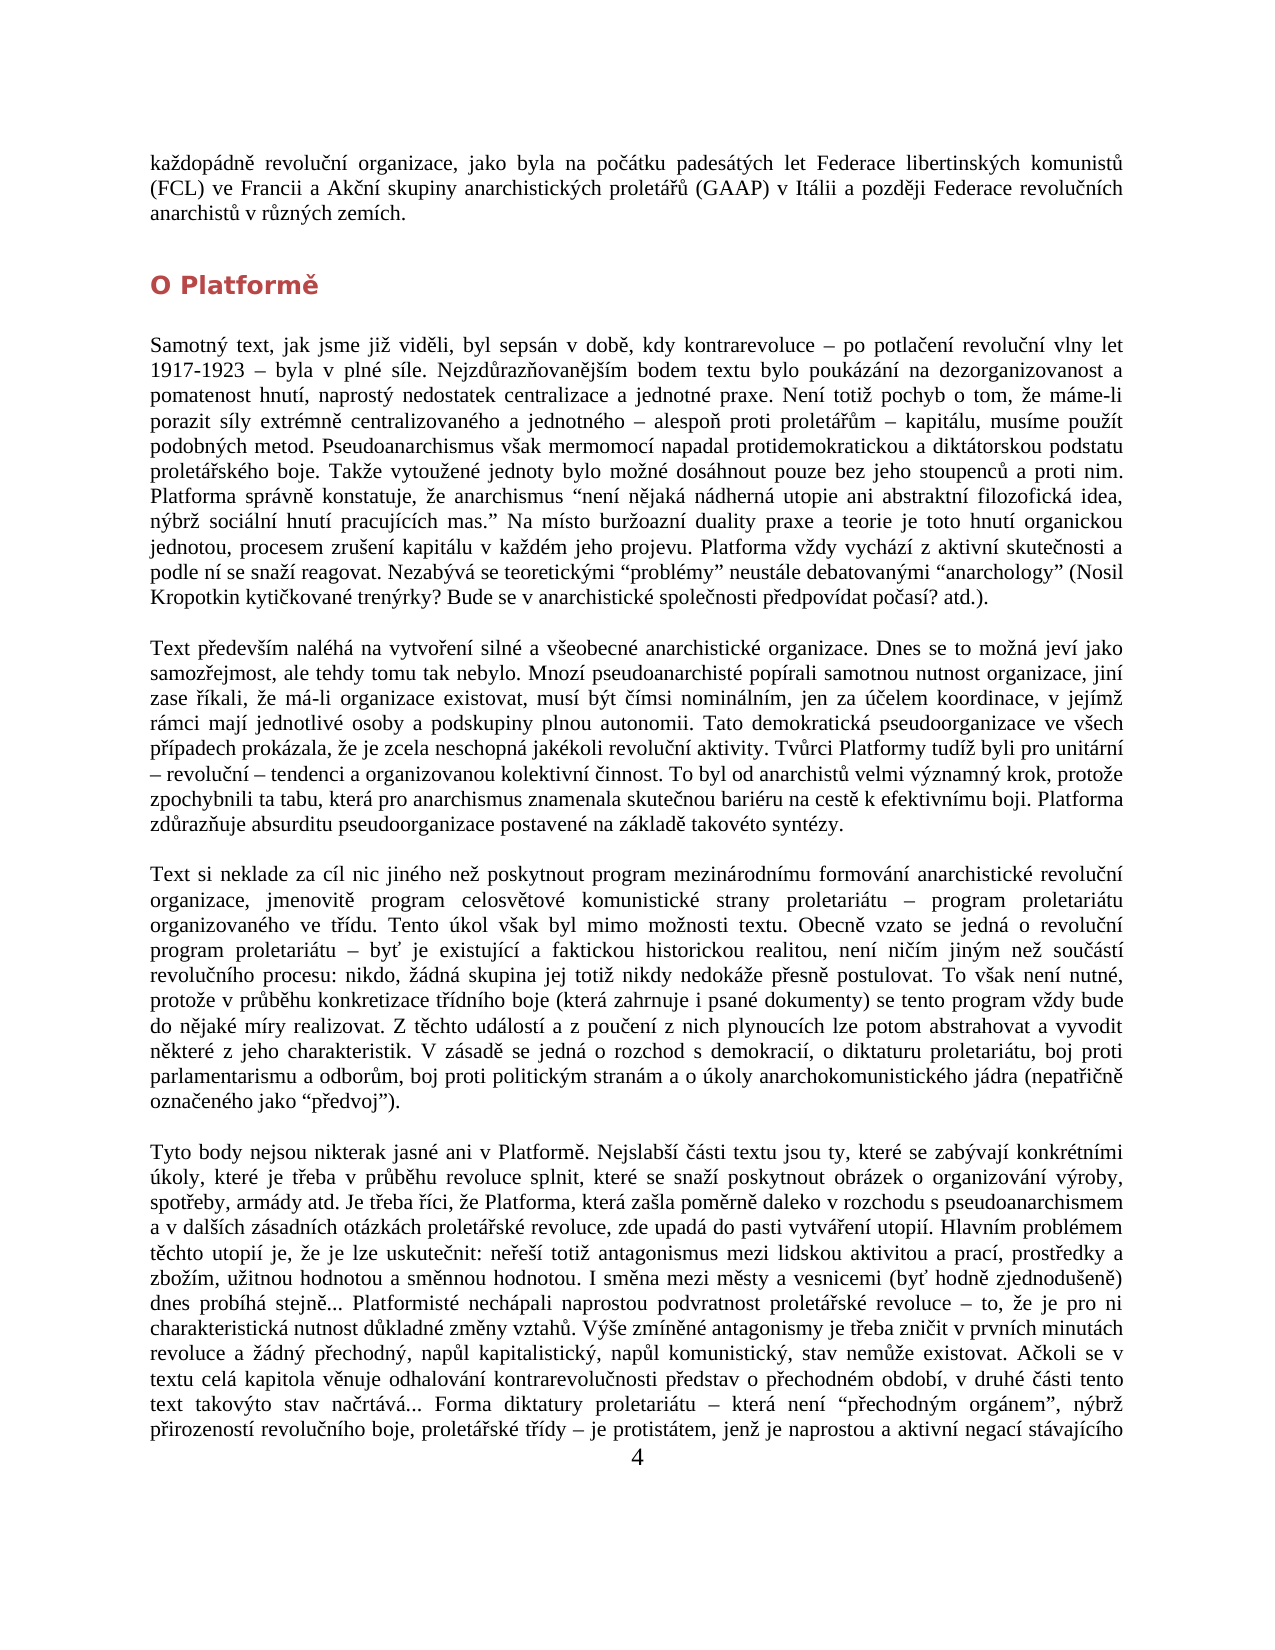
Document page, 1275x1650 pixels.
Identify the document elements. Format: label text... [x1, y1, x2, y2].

text Tyto body nejsou nikterak jasné ani v Platformě. Nejslabší části textu jsou ty, které se zabývají konkrétními úkoly, které je třeba v průběhu revoluce splnit, které se snaží poskytnout obrázek o organizování výroby, spotřeby, armády atd. Je třeba říci, že Platforma, která zašla poměrně daleko v rozchodu s pseudoanarchismem a v dalších zásadních otázkách proletářské revoluce, zde upadá do pasti vytváření utopií. Hlavním problémem těchto utopií je, že je lze uskutečnit: neřeší totiž antagonismus mezi lidskou aktivitou a prací, prostředky a zbožím, užitnou hodnotou a směnnou hodnotou. I směna mezi městy a vesnicemi (byť hodně zjednodušeně) dnes probíhá stejně... Platformisté nechápali naprostou podvratnost proletářské revoluce – to, že je pro ni charakteristická nutnost důkladné změny vztahů. Výše zmíněné antagonismy je třeba zničit v prvních minutách revoluce a žádný přechodný, napůl kapitalistický, napůl komunistický, stav nemůže existovat. Ačkoli se v textu celá kapitola věnuje odhalování kontrarevolučnosti představ o přechodném období, v druhé části tento text takovýto stav načrtává... Forma diktatury proletariátu – která není “přechodným orgánem”, nýbrž přirozeností revolučního boje, proletářské třídy – je protistátem, jenž je naprostou a aktivní negací stávajícího [150, 1139, 1125, 1441]
text každopádně revoluční organizace, jako byla na počátku padesátých let Federace libertinských komunistů (FCL) ve Francii a Akční skupiny anarchistických proletářů (GAAP) v Itálii a později Federace revolučních anarchistů v různých zemích. [150, 150, 1125, 226]
text Text především naléhá na vytvoření silné a všeobecné anarchistické organizace. Dnes se to možná jeví jako samozřejmost, ale tehdy tomu tak nebylo. Mnozí pseudoanarchisté popírali samotnou nutnost organizace, jiní zase říkali, že má-li organizace existovat, musí být čímsi nominálním, jen za účelem koordinace, v jejímž rámci mají jednotlivé osoby a podskupiny plnou autonomii. Tato demokratická pseudoorganizace ve všech případech prokázala, že je zcela neschopná jakékoli revoluční aktivity. Tvůrci Platformy tudíž byli pro unitární – revoluční – tendenci a organizovanou kolektivní činnost. To byl od anarchistů velmi významný krok, protože zpochybnili ta tabu, která pro anarchismus znamenala skutečnou bariéru na cestě k efektivnímu boji. Platforma zdůrazňuje absurditu pseudoorganizace postavené na základě takovéto syntézy. [150, 634, 1125, 836]
text Text si neklade za cíl nic jiného než poskytnout program mezinárodnímu formování anarchistické revoluční organizace, jmenovitě program celosvětové komunistické strany proletariátu – program proletariátu organizovaného ve třídu. Tento úkol však byl mimo možnosti textu. Obecně vzato se jedná o revoluční program proletariátu – byť je existující a faktickou historickou realitou, není ničím jiným než součástí revolučního procesu: nikdo, žádná skupina jej totiž nikdy nedokáže přesně postulovat. To však není nutné, protože v průběhu konkretizace třídního boje (která zahrnuje i psané dokumenty) se tento program vždy bude do nějaké míry realizovat. Z těchto událostí a z poučení z nich plynoucích lze potom abstrahovat a vyvodit některé z jeho charakteristik. V zásadě se jedná o rozchod s demokracií, o diktaturu proletariátu, boj proti parlamentarismu a odborům, boj proti politickým stranám a o úkoly anarchokomunistického jádra (nepatřičně označeného jako “předvoj”). [150, 861, 1125, 1113]
text Samotný text, jak jsme již viděli, byl sepsán v době, kdy kontrarevoluce – po potlačení revoluční vlny let 1917-1923 – byla v plné síle. Nejzdůrazňovanějším bodem textu bylo poukázání na dezorganizovanost a pomatenost hnutí, naprostý nedostatek centralizace a jednotné praxe. Není totiž pochyb o tom, že máme-li porazit síly extrémně centralizovaného a jednotného – alespoň proti proletářům – kapitálu, musíme použít podobných metod. Pseudoanarchismus však mermomocí napadal protidemokratickou a diktátorskou podstatu proletářského boje. Takže vytoužené jednoty bylo možné dosáhnout pouze bez jeho stoupenců a proti nim. Platforma správně konstatuje, že anarchismus “není nějaká nádherná utopie ani abstraktní filozofická idea, nýbrž sociální hnutí pracujících mas.” Na místo buržoazní duality praxe a teorie je toto hnutí organickou jednotou, procesem zrušení kapitálu v každém jeho projevu. Platforma vždy vychází z aktivní skutečnosti a podle ní se snaží reagovat. Nezabývá se teoretickými “problémy” neustále debatovanými “anarchology” (Nosil Kropotkin kytičkované trenýrky? Bude se v anarchistické společnosti předpovídat počasí? atd.). [150, 332, 1125, 609]
subtitle O Platformě [150, 271, 1125, 301]
